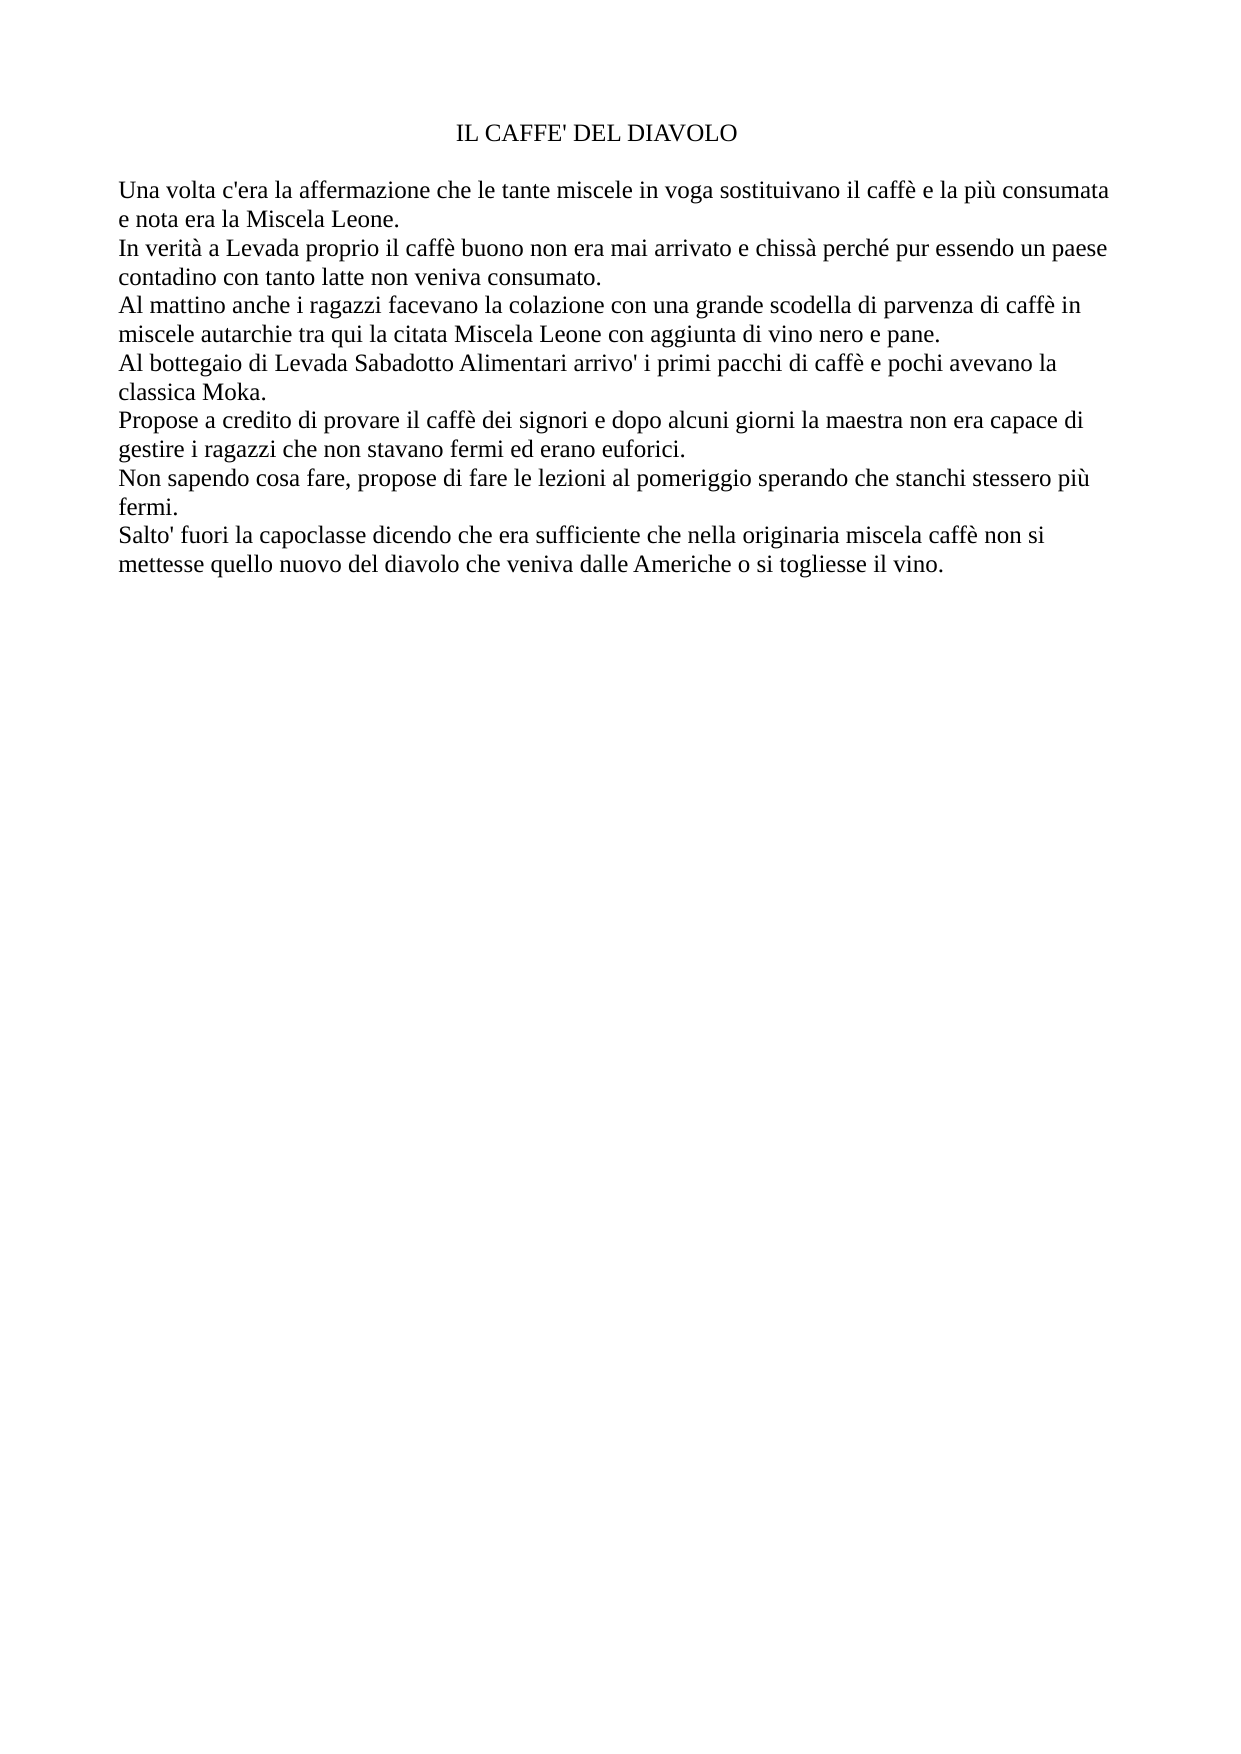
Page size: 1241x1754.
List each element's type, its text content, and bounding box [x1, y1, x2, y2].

text Una volta c'era la affermazione che le tante miscele in voga sostituivano il caffè e la più consumata e nota era la Miscela Leone. [118, 176, 1122, 233]
text Al bottegaio di Levada Sabadotto Alimentari arrivo' i primi pacchi di caffè e pochi avevano la classica Moka. [118, 348, 1122, 406]
text In verità a Levada proprio il caffè buono non era mai arrivato e chissà perché pur essendo un paese contadino con tanto latte non veniva consumato. [118, 233, 1122, 291]
text Non sapendo cosa fare, propose di fare le lezioni al pomeriggio sperando che stanchi stessero più fermi. [118, 463, 1122, 521]
text Salto' fuori la capoclasse dicendo che era sufficiente che nella originaria miscela caffè non si mettesse quello nuovo del diavolo che veniva dalle Americhe o si togliesse il vino. [118, 521, 1122, 578]
text Propose a credito di provare il caffè dei signori e dopo alcuni giorni la maestra non era capace di gestire i ragazzi che non stavano fermi ed erano euforici. [118, 406, 1122, 463]
text Al mattino anche i ragazzi facevano la colazione con una grande scodella di parvenza di caffè in miscele autarchie tra qui la citata Miscela Leone con aggiunta di vino nero e pane. [118, 291, 1122, 348]
text IL CAFFE' DEL DIAVOLO [118, 118, 1122, 147]
